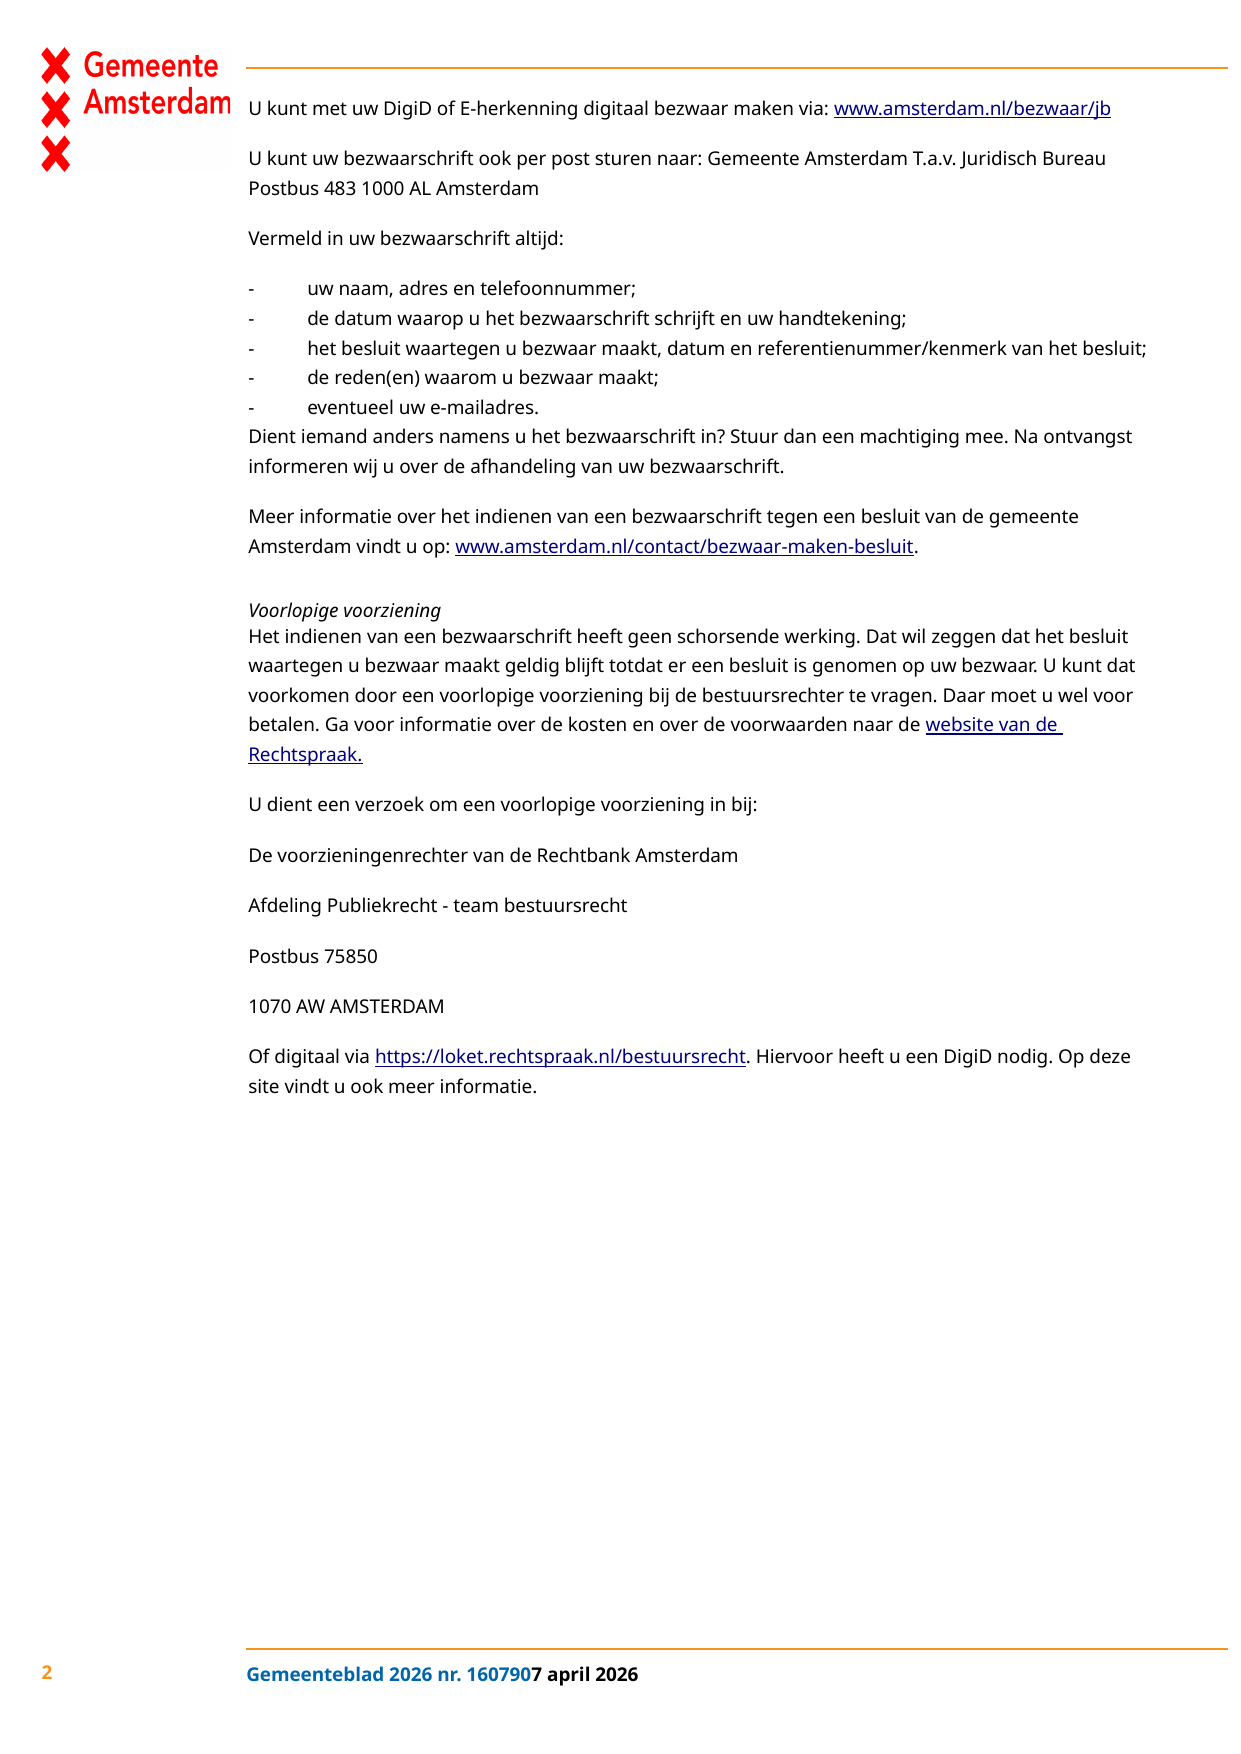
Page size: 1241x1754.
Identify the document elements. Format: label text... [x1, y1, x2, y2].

text Vermeld in uw bezwaarschrift altijd: [248, 225, 1152, 251]
text Of digitaal via https://loket.rechtspraak.nl/bestuursrecht. Hiervoor heeft u een DigiD nodig. Op deze site vindt u ook meer informatie. [248, 1044, 1152, 1099]
text De voorzieningenrechter van de Rechtbank Amsterdam [248, 842, 1152, 868]
text Het indienen van een bezwaarschrift heeft geen schorsende werking. Dat wil zeggen dat het besluit waartegen u bezwaar maakt geldig blijft totdat er een besluit is genomen op uw bezwaar. U kunt dat voorkomen door een voorlopige voorziening bij de bestuursrechter te vragen. Daar moet u wel voor betalen. Ga voor informatie over de kosten en over de voorwaarden naar de website van de Rechtspraak. [248, 623, 1152, 767]
text Dient iemand anders namens u het bezwaarschrift in? Stuur dan een machtiging mee. Na ontvangst informeren wij u over de afhandeling van uw bezwaarschrift. [248, 423, 1152, 479]
list de reden(en) waarom u bezwaar maakt; [248, 364, 1152, 390]
text Afdeling Publiekrecht - team bestuursrecht [248, 892, 1152, 918]
text Meer informatie over het indienen van een bezwaarschrift tegen een besluit van de gemeente Amsterdam vindt u op: www.amsterdam.nl/contact/bezwaar-maken-besluit. [248, 503, 1152, 559]
text 1070 AW AMSTERDAM [248, 993, 1152, 1019]
text U kunt uw bezwaarschrift ook per post sturen naar: Gemeente Amsterdam T.a.v. Juridisch Bureau Postbus 483 1000 AL Amsterdam [248, 145, 1152, 201]
picture [41, 47, 231, 172]
list de datum waarop u het bezwaarschrift schrijft en uw handtekening; [248, 305, 1152, 331]
text U dient een verzoek om een voorlopige voorziening in bij: [248, 792, 1152, 817]
list uw naam, adres en telefoonnummer; [248, 276, 1152, 301]
list het besluit waartegen u bezwaar maakt, datum en referentienummer/kenmerk van het besluit; [248, 335, 1152, 361]
text Voorlopige voorziening [248, 597, 1152, 623]
text U kunt met uw DigiD of E-herkenning digitaal bezwaar maken via: www.amsterdam.nl/bezwaar/jb [248, 95, 1152, 121]
list eventueel uw e-mailadres. [248, 394, 1152, 420]
text Postbus 75850 [248, 943, 1152, 968]
